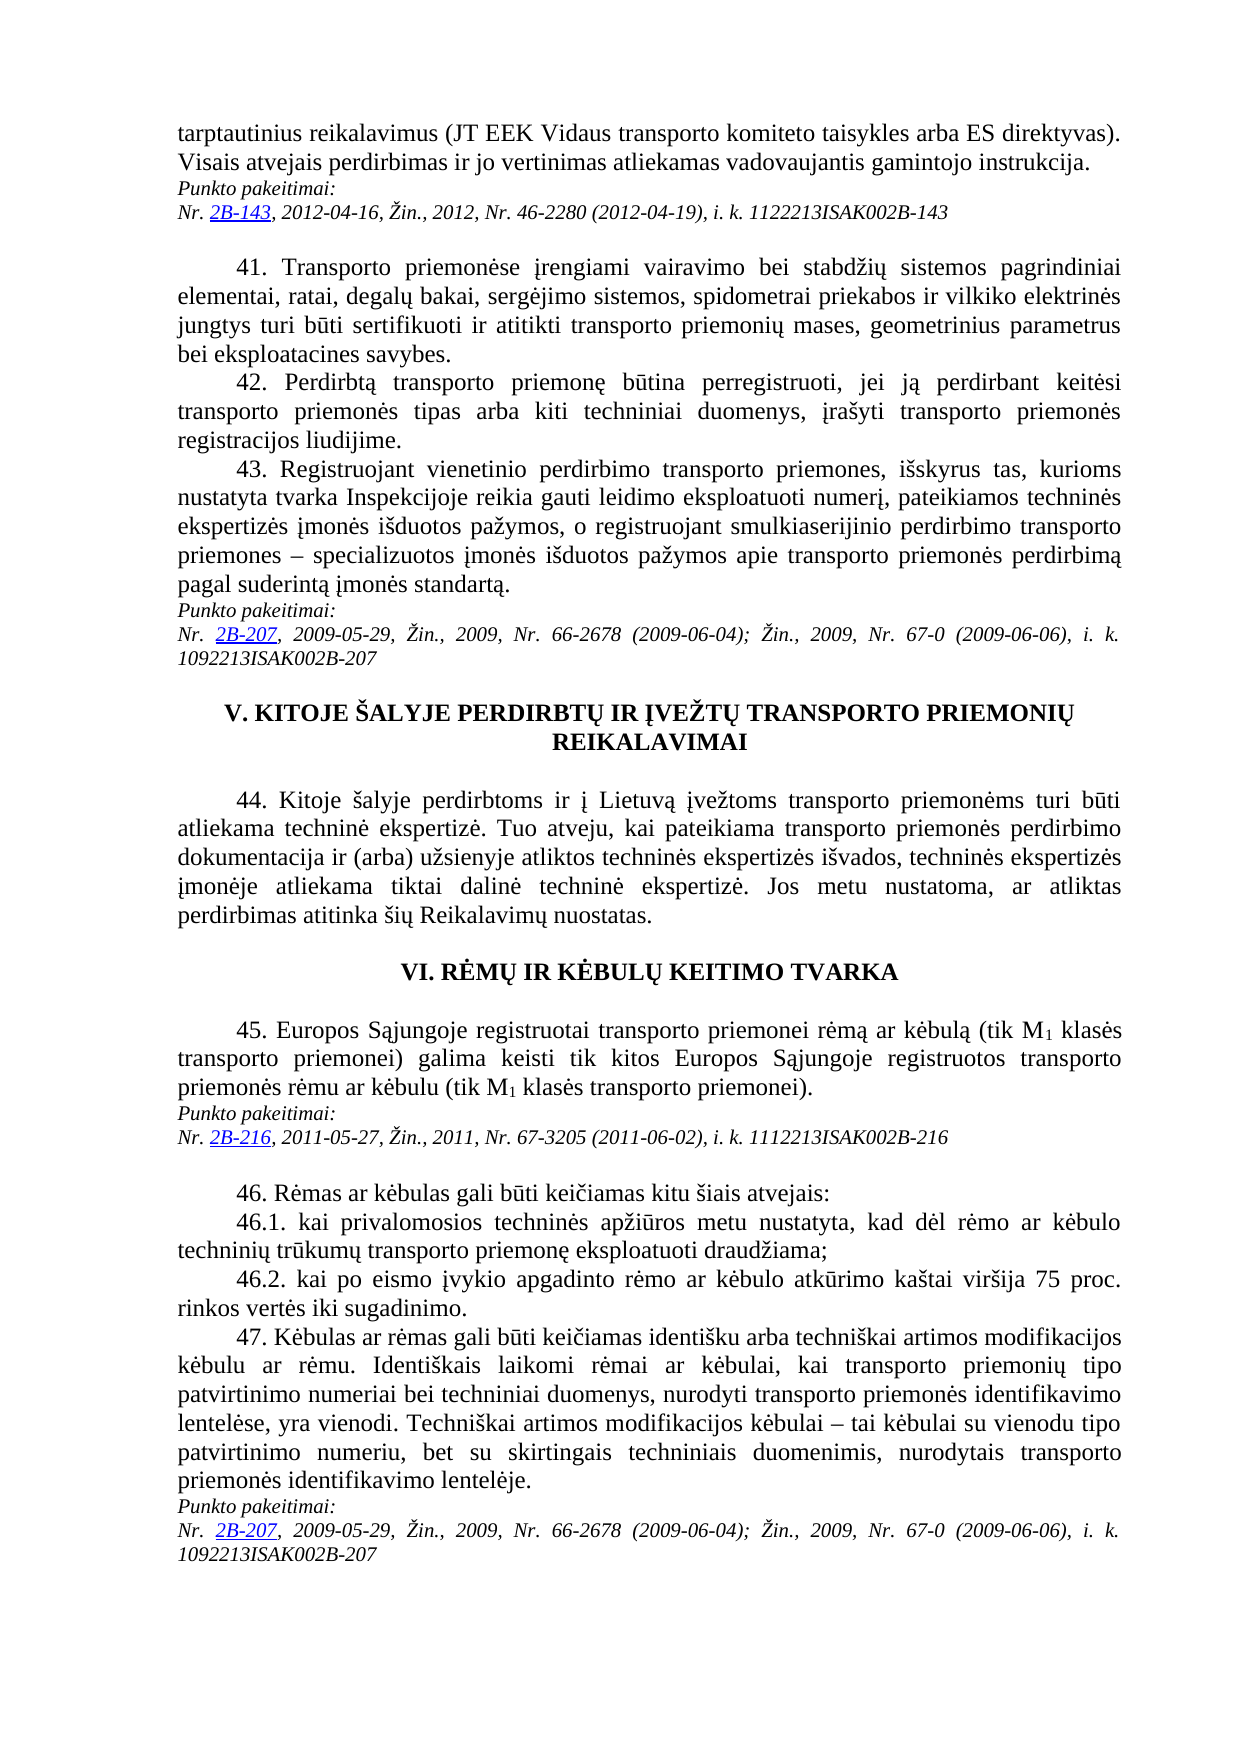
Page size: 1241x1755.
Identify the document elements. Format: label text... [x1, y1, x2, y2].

text 41. Transporto priemonėse įrengiami vairavimo bei stabdžių sistemos pagrindiniai elementai, ratai, degalų bakai, sergėjimo sistemos, spidometrai priekabos ir vilkiko elektrinės jungtys turi būti sertifikuoti ir atitikti transporto priemonių mases, geometrinius parametrus bei eksploatacines savybes. [177, 252, 1122, 367]
text 42. Perdirbtą transporto priemonę būtina perregistruoti, jei ją perdirbant keitėsi transporto priemonės tipas arba kiti techniniai duomenys, įrašyti transporto priemonės registracijos liudijime. [177, 367, 1122, 454]
text Nr. 2B-216, 2011-05-27, Žin., 2011, Nr. 67-3205 (2011-06-02), i. k. 1112213ISAK002B-216 [177, 1125, 1122, 1149]
text tarptautinius reikalavimus (JT EEK Vidaus transporto komiteto taisykles arba ES direktyvas). Visais atvejais perdirbimas ir jo vertinimas atliekamas vadovaujantis gamintojo instrukcija. [177, 118, 1122, 176]
text VI. RĖMŲ IR KĖBULŲ KEITIMO TVARKA [177, 957, 1122, 986]
text Punkto pakeitimai: [177, 1494, 1122, 1518]
text V. KITOJE ŠALYJE PERDIRBTŲ IR ĮVEŽTŲ TRANSPORTO PRIEMONIŲ REIKALAVIMAI [177, 698, 1122, 756]
text Nr. 2B-207, 2009-05-29, Žin., 2009, Nr. 66-2678 (2009-06-04); Žin., 2009, Nr. 67-0 (2009-06-06), i. k. 1092213ISAK002B-207 [177, 1518, 1122, 1566]
text Punkto pakeitimai: [177, 1101, 1122, 1125]
text 43. Registruojant vienetinio perdirbimo transporto priemones, išskyrus tas, kurioms nustatyta tvarka Inspekcijoje reikia gauti leidimo eksploatuoti numerį, pateikiamos techninės ekspertizės įmonės išduotos pažymos, o registruojant smulkiaserijinio perdirbimo transporto priemones – specializuotos įmonės išduotos pažymos apie transporto priemonės perdirbimą pagal suderintą įmonės standartą. [177, 454, 1122, 597]
text Punkto pakeitimai: [177, 176, 1122, 200]
text 47. Kėbulas ar rėmas gali būti keičiamas identišku arba techniškai artimos modifikacijos kėbulu ar rėmu. Identiškais laikomi rėmai ar kėbulai, kai transporto priemonių tipo patvirtinimo numeriai bei techniniai duomenys, nurodyti transporto priemonės identifikavimo lentelėse, yra vienodi. Techniškai artimos modifikacijos kėbulai – tai kėbulai su vienodu tipo patvirtinimo numeriu, bet su skirtingais techniniais duomenimis, nurodytais transporto priemonės identifikavimo lentelėje. [177, 1322, 1122, 1494]
text Punkto pakeitimai: [177, 597, 1122, 622]
text 46.1. kai privalomosios techninės apžiūros metu nustatyta, kad dėl rėmo ar kėbulo techninių trūkumų transporto priemonę eksploatuoti draudžiama; [177, 1207, 1122, 1264]
text 44. Kitoje šalyje perdirbtoms ir į Lietuvą įvežtoms transporto priemonėms turi būti atliekama techninė ekspertizė. Tuo atveju, kai pateikiama transporto priemonės perdirbimo dokumentacija ir (arba) užsienyje atliktos techninės ekspertizės išvados, techninės ekspertizės įmonėje atliekama tiktai dalinė techninė ekspertizė. Jos metu nustatoma, ar atliktas perdirbimas atitinka šių Reikalavimų nuostatas. [177, 785, 1122, 928]
text Nr. 2B-143, 2012-04-16, Žin., 2012, Nr. 46-2280 (2012-04-19), i. k. 1122213ISAK002B-143 [177, 200, 1122, 224]
text 46. Rėmas ar kėbulas gali būti keičiamas kitu šiais atvejais: [177, 1178, 1122, 1207]
text 46.2. kai po eismo įvykio apgadinto rėmo ar kėbulo atkūrimo kaštai viršija 75 proc. rinkos vertės iki sugadinimo. [177, 1264, 1122, 1322]
text Nr. 2B-207, 2009-05-29, Žin., 2009, Nr. 66-2678 (2009-06-04); Žin., 2009, Nr. 67-0 (2009-06-06), i. k. 1092213ISAK002B-207 [177, 622, 1122, 670]
text 45. Europos Sąjungoje registruotai transporto priemonei rėmą ar kėbulą (tik M1 klasės transporto priemonei) galima keisti tik kitos Europos Sąjungoje registruotos transporto priemonės rėmu ar kėbulu (tik M1 klasės transporto priemonei). [177, 1015, 1122, 1101]
